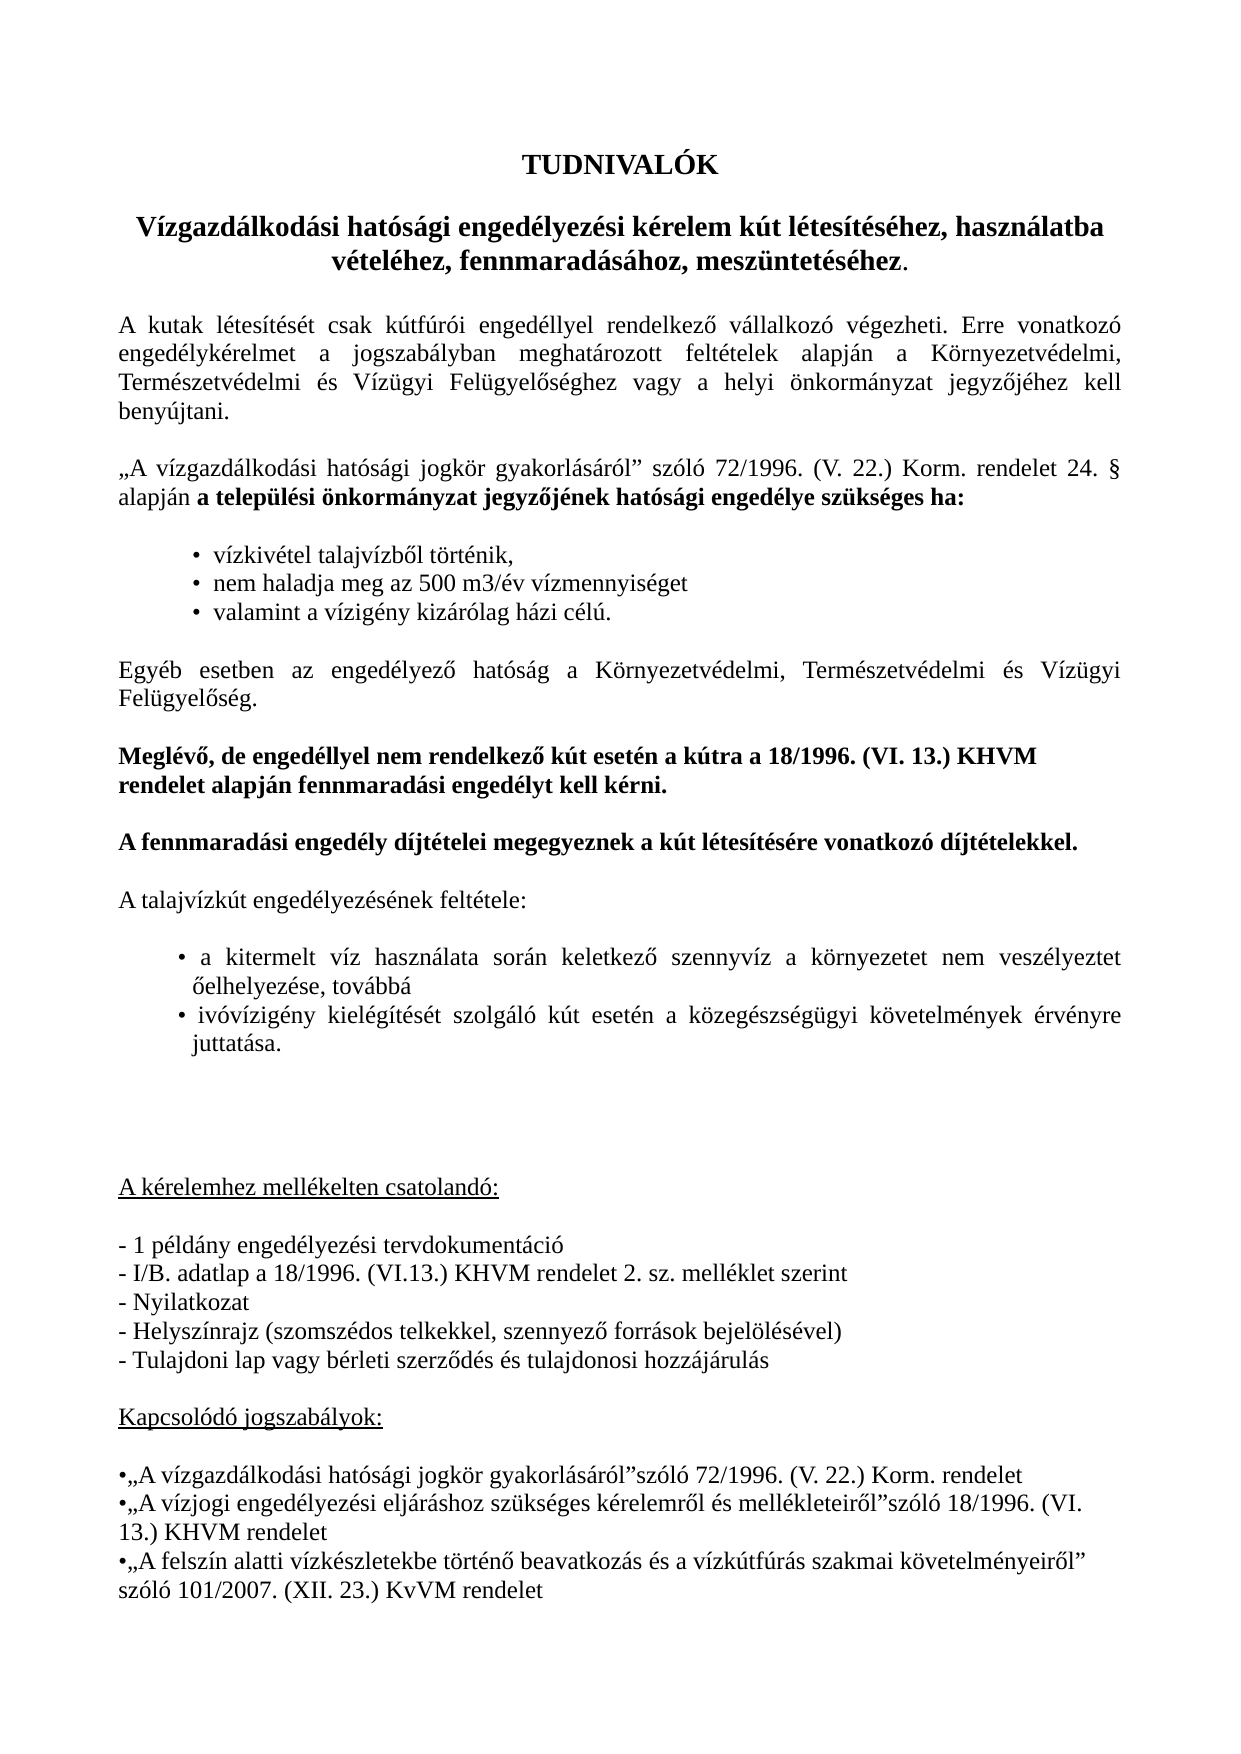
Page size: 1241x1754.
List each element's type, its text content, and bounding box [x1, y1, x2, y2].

text - 1 példány engedélyezési tervdokumentáció [118, 1230, 1122, 1258]
text A kérelemhez mellékelten csatolandó: [118, 1172, 1122, 1201]
text •„A felszín alatti vízkészletekbe történő beavatkozás és a vízkútfúrás szakmai követelményeiről” szóló 101/2007. (XII. 23.) KvVM rendelet [118, 1546, 1122, 1603]
text - Tulajdoni lap vagy bérleti szerződés és tulajdonosi hozzájárulás [118, 1345, 1122, 1373]
text - Nyilatkozat [118, 1287, 1122, 1316]
text • vízkivétel talajvízből történik, [192, 540, 1122, 568]
text • ivóvízigény kielégítését szolgáló kút esetén a közegészségügyi követelmények érvényre juttatása. [177, 1000, 1122, 1057]
text TUDNIVALÓK [118, 147, 1122, 180]
text - Helyszínrajz (szomszédos telkekkel, szennyező források bejelölésével) [118, 1316, 1122, 1345]
text Vízgazdálkodási hatósági engedélyezési kérelem kút létesítéséhez, használatba vételéhez, fennmaradásához, meszüntetéséhez. [118, 209, 1122, 276]
text A kutak létesítését csak kútfúrói engedéllyel rendelkező vállalkozó végezheti. Erre vonatkozó engedélykérelmet a jogszabályban meghatározott feltételek alapján a Környezetvédelmi, Természetvédelmi és Vízügyi Felügyelőséghez vagy a helyi önkormányzat jegyzőjéhez kell benyújtani. [118, 310, 1122, 425]
text Meglévő, de engedéllyel nem rendelkező kút esetén a kútra a 18/1996. (VI. 13.) KHVM rendelet alapján fennmaradási engedélyt kell kérni. [118, 741, 1122, 798]
text - I/B. adatlap a 18/1996. (VI.13.) KHVM rendelet 2. sz. melléklet szerint [118, 1258, 1122, 1287]
text •„A vízjogi engedélyezési eljáráshoz szükséges kérelemről és mellékleteiről”szóló 18/1996. (VI. 13.) KHVM rendelet [118, 1488, 1122, 1546]
text „A vízgazdálkodási hatósági jogkör gyakorlásáról” szóló 72/1996. (V. 22.) Korm. rendelet 24. § alapján a települési önkormányzat jegyzőjének hatósági engedélye szükséges ha: [118, 453, 1122, 511]
text • valamint a vízigény kizárólag házi célú. [192, 597, 1122, 626]
text A fennmaradási engedély díjtételei megegyeznek a kút létesítésére vonatkozó díjtételekkel. [118, 827, 1122, 856]
text Kapcsolódó jogszabályok: [118, 1402, 1122, 1431]
text • nem haladja meg az 500 m3/év vízmennyiséget [192, 568, 1122, 597]
text • a kitermelt víz használata során keletkező szennyvíz a környezetet nem veszélyeztet őelhelyezése, továbbá [177, 942, 1122, 1000]
text Egyéb esetben az engedélyező hatóság a Környezetvédelmi, Természetvédelmi és Vízügyi Felügyelőség. [118, 655, 1122, 712]
text •„A vízgazdálkodási hatósági jogkör gyakorlásáról”szóló 72/1996. (V. 22.) Korm. rendelet [118, 1460, 1122, 1488]
text A talajvízkút engedélyezésének feltétele: [118, 885, 1122, 913]
